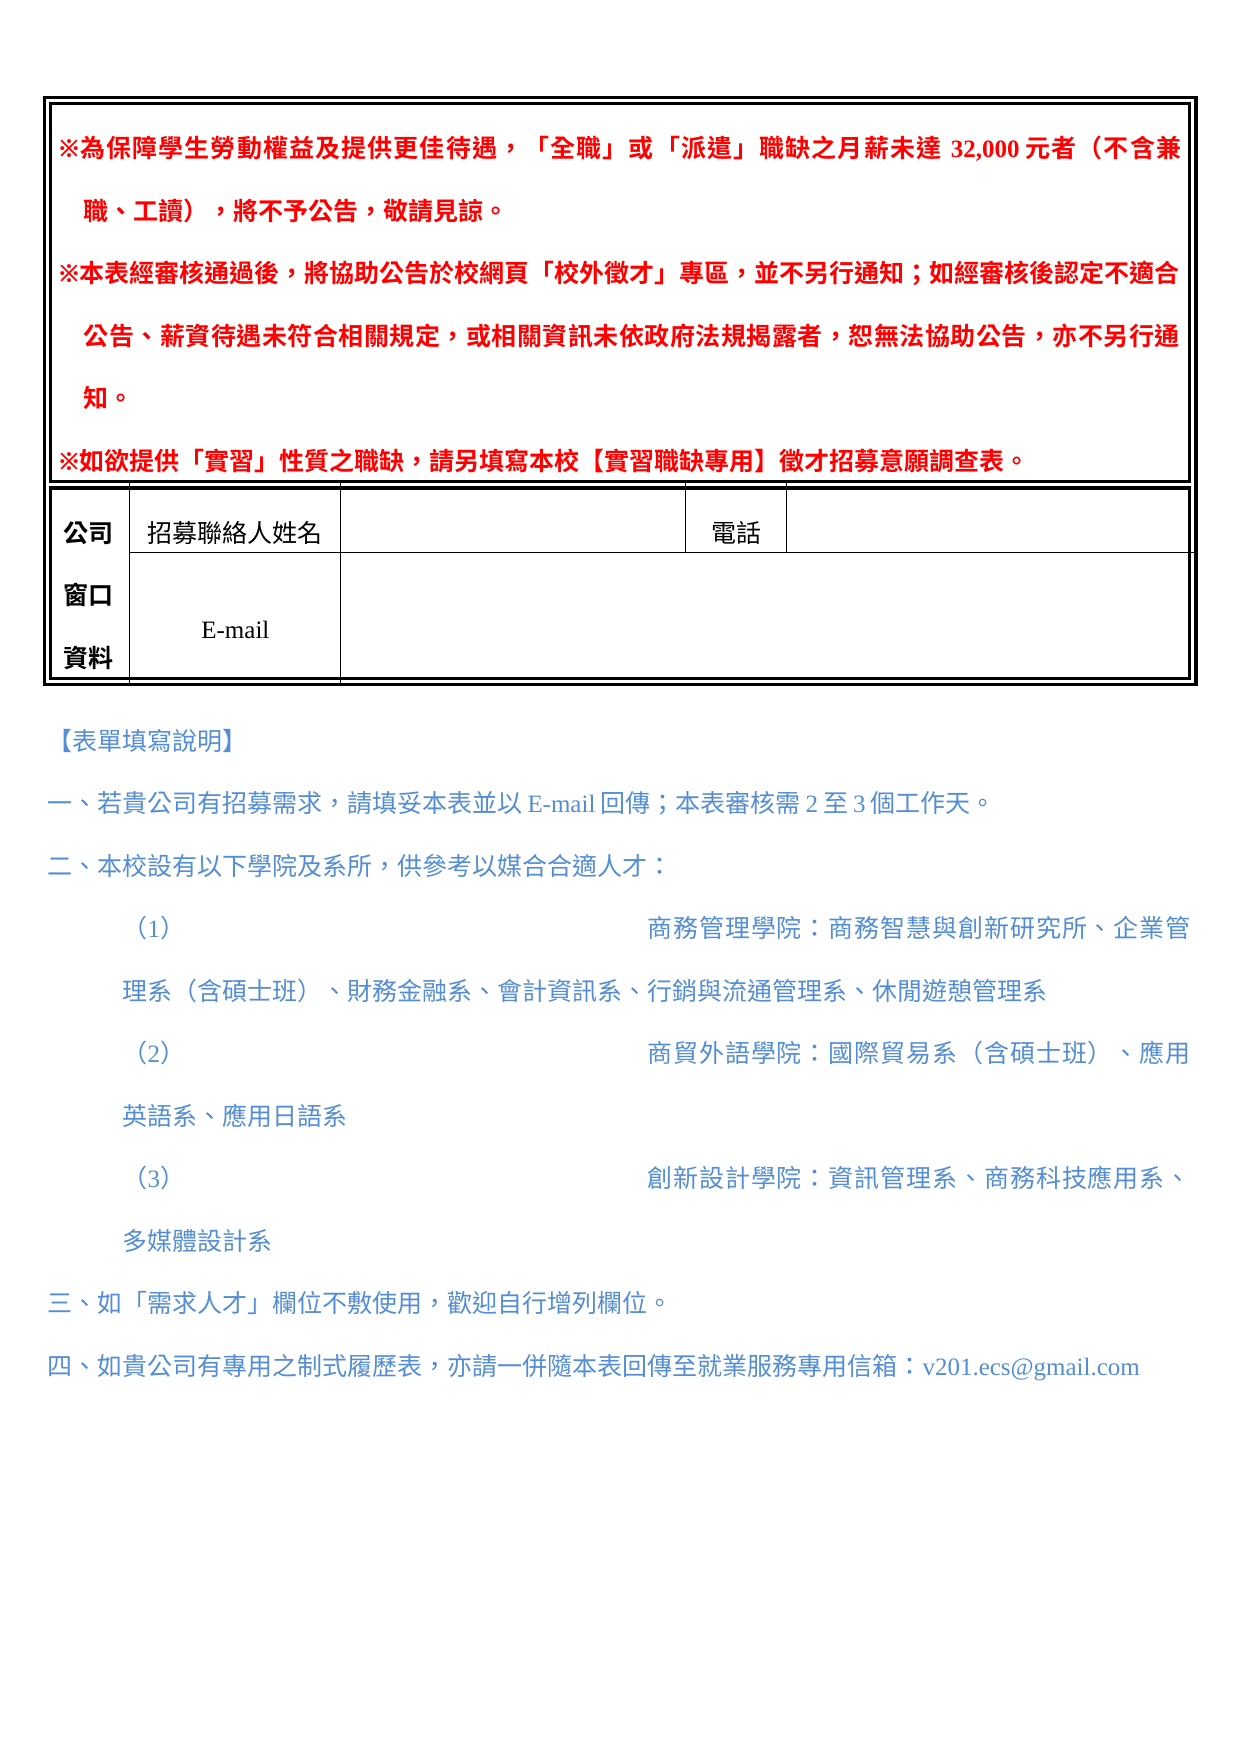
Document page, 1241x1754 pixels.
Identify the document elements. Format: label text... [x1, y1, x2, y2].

table_cell [787, 480, 1193, 552]
table_cell ※為保障學生勞動權益及提供更佳待遇，「全職」或「派遣」職缺之月薪未達32,000元者（不含兼職、工讀），將不予公告，敬請見諒。 ※本表經審核通過後，將協助公告於校網頁「校外徵才」專區，並不另行通知；如經審核後認定不適合公告、薪資待遇未符合相關規定，或相關資訊未依政府法規揭露者，恕無法協助公告，亦不另行通知。 ※如欲提供「實習」性質之職缺，請另填寫本校【實習職缺專用】徵才招募意願調查表。 [47, 99, 1193, 480]
table_cell [341, 553, 1188, 677]
list 創新設計學院：資訊管理系、商務科技應用系、多媒體設計系 [122, 1135, 1193, 1260]
table_cell 招募聯絡人姓名 [130, 490, 340, 552]
table_cell 電話 [686, 490, 786, 552]
table_cell 公司 窗口 資料 [47, 480, 129, 677]
text 【表單填寫說明】 [47, 698, 1193, 760]
table_cell [341, 490, 685, 552]
text 四、如貴公司有專用之制式履歷表，亦請一併隨本表回傳至就業服務專用信箱：v201.ecs@gmail.com [47, 1323, 1193, 1385]
text 一、若貴公司有招募需求，請填妥本表並以E-mail回傳；本表審核需2至3個工作天。 [47, 760, 1193, 823]
table_cell E-mail [130, 553, 340, 677]
text 二、本校設有以下學院及系所，供參考以媒合合適人才： [47, 823, 1193, 885]
text 三、如「需求人才」欄位不敷使用，歡迎自行增列欄位。 [47, 1260, 1193, 1323]
list 商貿外語學院：國際貿易系（含碩士班）、應用英語系、應用日語系 [122, 1010, 1193, 1135]
table_cell [787, 490, 1188, 552]
list 商務管理學院：商務智慧與創新研究所、企業管理系（含碩士班）、財務金融系、會計資訊系、行銷與流通管理系、休閒遊憩管理系 [122, 885, 1193, 1010]
